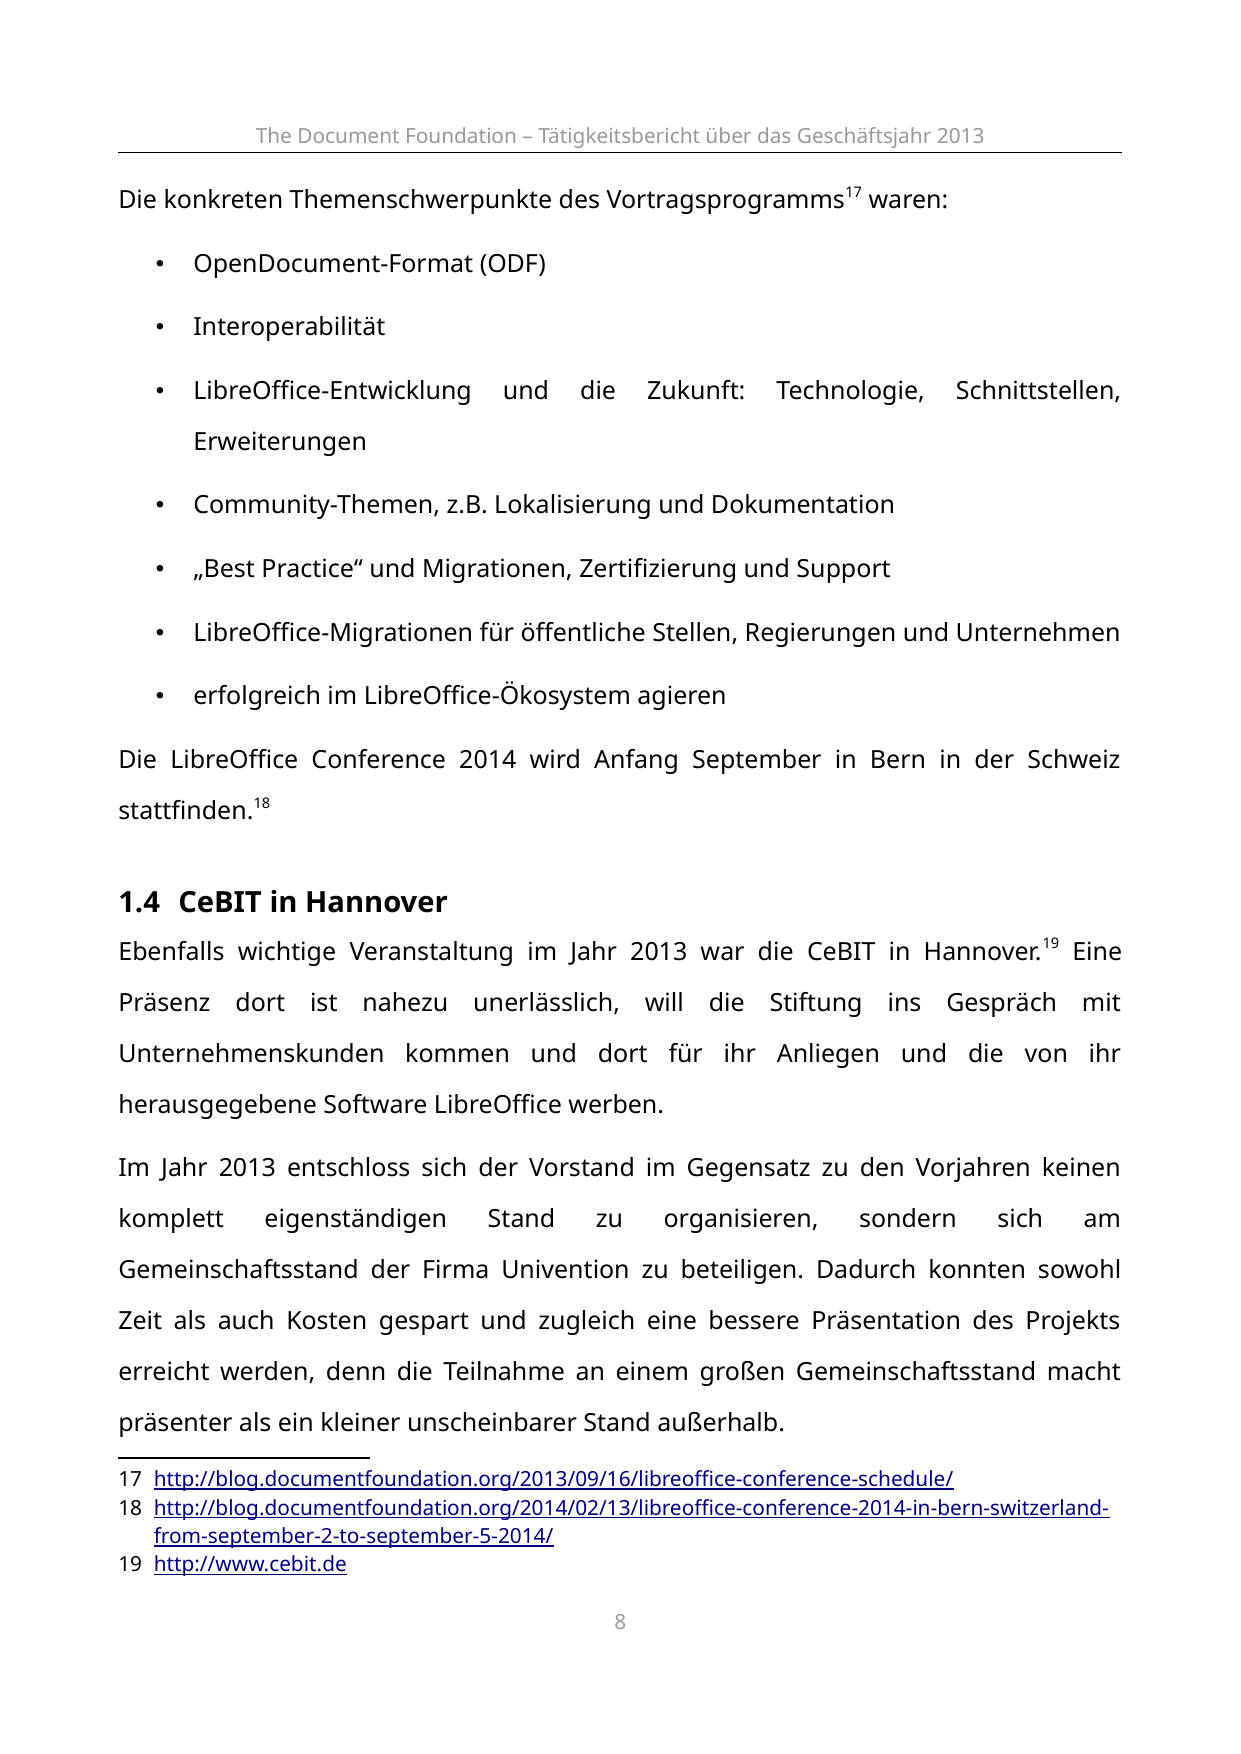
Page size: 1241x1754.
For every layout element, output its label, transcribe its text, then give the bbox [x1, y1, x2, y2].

text http://blog.documentfoundation.org/2013/09/16/libreoffice-conference-schedule/ [118, 1464, 1122, 1493]
list Interoperabilität [156, 309, 1122, 343]
list LibreOffice-Migrationen für öffentliche Stellen, Regierungen und Unternehmen [156, 614, 1122, 648]
text Im Jahr 2013 entschloss sich der Vorstand im Gegensatz zu den Vorjahren keinen komplett eigenständigen Stand zu organisieren, sondern sich am Gemeinschaftsstand der Firma Univention zu beteiligen. Dadurch konnten sowohl Zeit als auch Kosten gespart und zugleich eine bessere Präsentation des Projekts erreicht werden, denn die Teilnahme an einem großen Gemeinschaftsstand macht präsenter als ein kleiner unscheinbarer Stand außerhalb. [118, 1150, 1122, 1439]
subtitle CeBIT in Hannover [118, 881, 1122, 921]
list erfolgreich im LibreOffice-Ökosystem agieren [156, 678, 1122, 712]
text http://www.cebit.de [118, 1549, 1122, 1578]
text Die LibreOffice Conference 2014 wird Anfang September in Bern in der Schweiz stattfinden. [118, 741, 1122, 826]
list „Best Practice“ und Migrationen, Zertifizierung und Support [156, 551, 1122, 585]
list OpenDocument-Format (ODF) [156, 246, 1122, 279]
text Ebenfalls wichtige Veranstaltung im Jahr 2013 war die CeBIT in Hannover. Eine Präsenz dort ist nahezu unerlässlich, will die Stiftung ins Gespräch mit Unternehmenskunden kommen und dort für ihr Anliegen und die von ihr herausgegebene Software LibreOffice werben. [118, 933, 1122, 1120]
list Community-Themen, z.B. Lokalisierung und Dokumentation [156, 487, 1122, 521]
text Die konkreten Themenschwerpunkte des Vortragsprogramms waren: [118, 182, 1122, 216]
text http://blog.documentfoundation.org/2014/02/13/libreoffice-conference-2014-in-bern-switzerland-from-september-2-to-september-5-2014/ [118, 1493, 1122, 1549]
list LibreOffice-Entwicklung und die Zukunft: Technologie, Schnittstellen, Erweiterungen [156, 373, 1122, 458]
